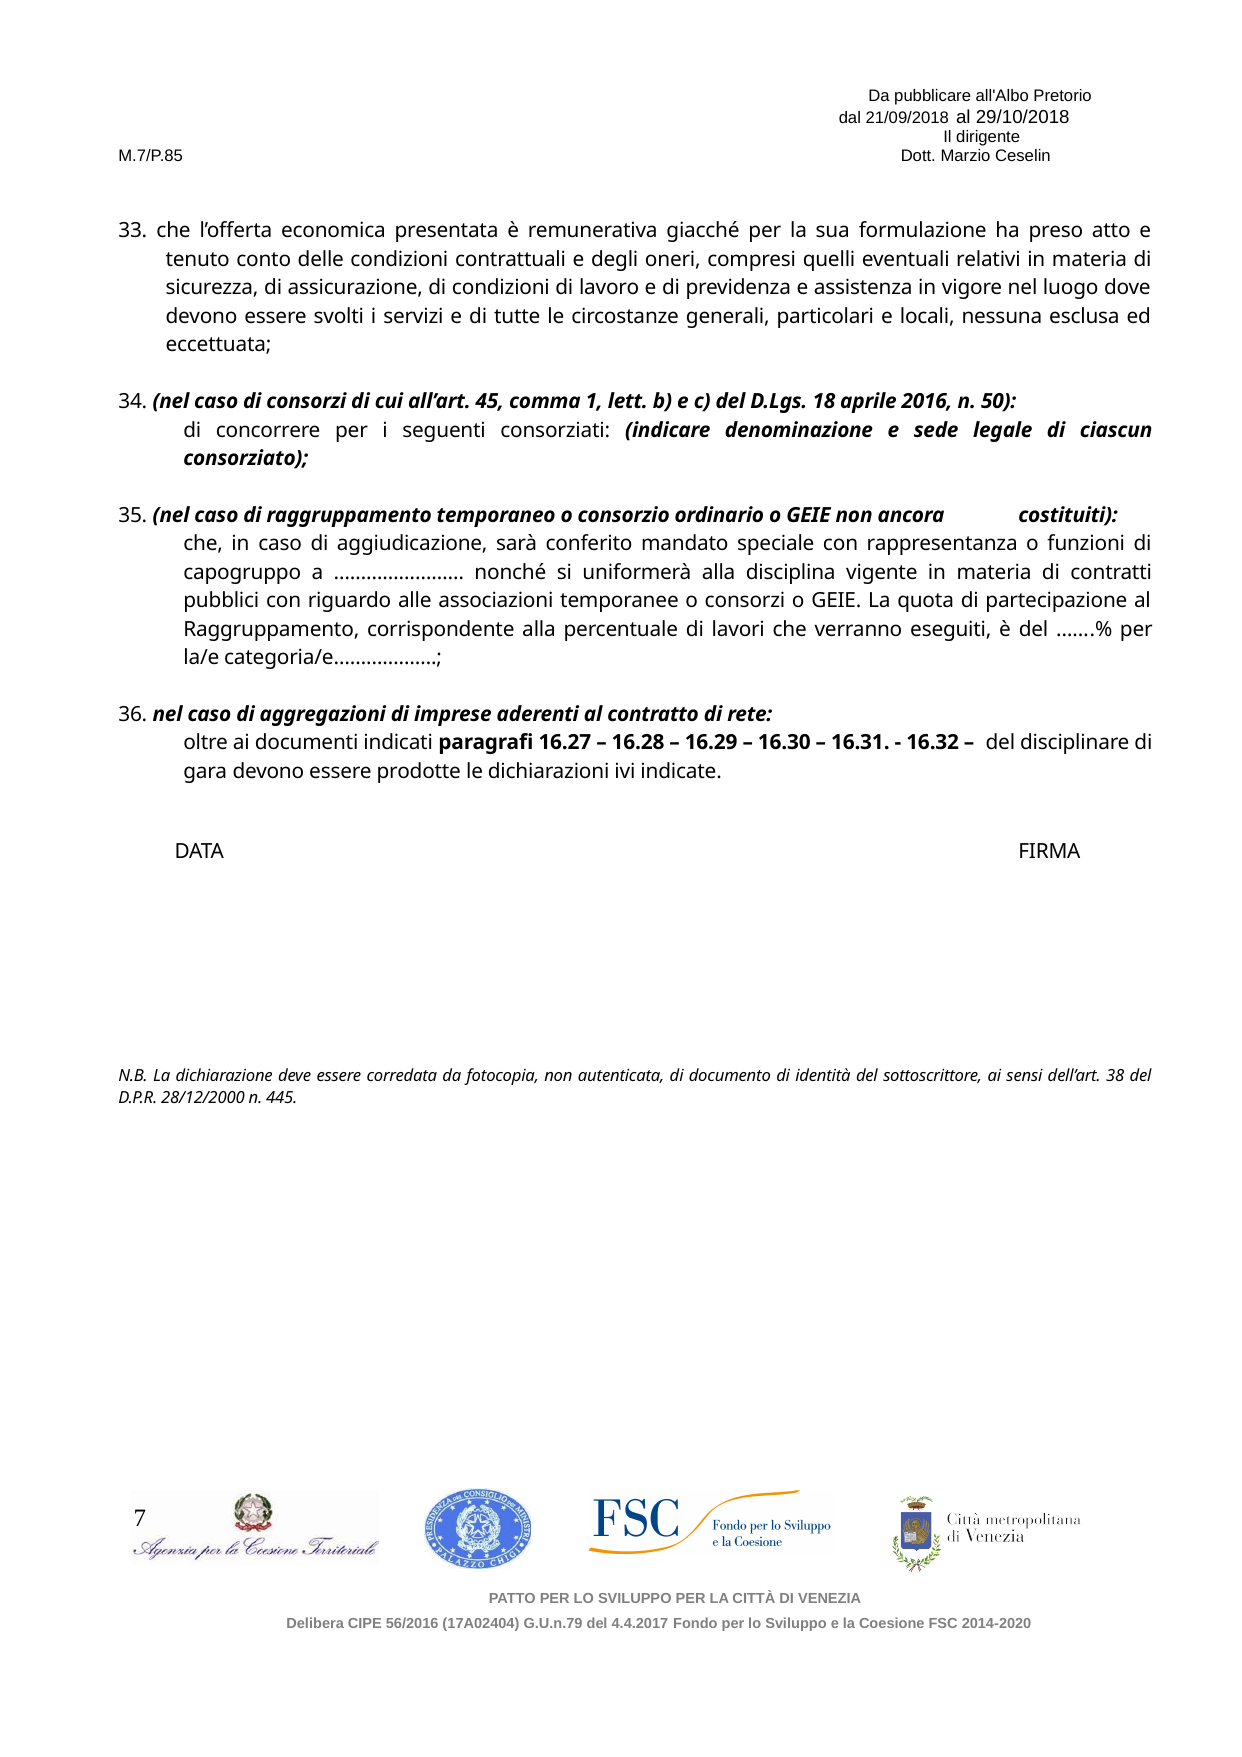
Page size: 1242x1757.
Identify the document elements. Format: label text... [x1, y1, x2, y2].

picture [128, 1486, 380, 1566]
text 34. (nel caso di consorzi di cui all’art. 45, comma 1, lett. b) e c) del D.Lgs. 18 aprile 2016, n. 50): [118, 386, 1152, 415]
text che, in caso di aggiudicazione, sarà conferito mandato speciale con rappresentanza o funzioni di capogruppo a …………………… nonché si uniformerà alla disciplina vigente in materia di contratti pubblici con riguardo alle associazioni temporanee o consorzi o GEIE. La quota di partecipazione al Raggruppamento, corrispondente alla percentuale di lavori che verranno eseguiti, è del …….% per la/e categoria/e……………….; [183, 528, 1152, 671]
text DATA FIRMA [118, 836, 1152, 864]
picture [885, 1483, 1087, 1579]
text 33. che l’offerta economica presentata è remunerativa giacché per la sua formulazione ha preso atto e tenuto conto delle condizioni contrattuali e degli oneri, compresi quelli eventuali relativi in materia di sicurezza, di assicurazione, di condizioni di lavoro e di previdenza e assistenza in vigore nel luogo dove devono essere svolti i servizi e di tutte le circostanze generali, particolari e locali, nessuna esclusa ed eccettuata; [118, 216, 1152, 358]
text 35. (nel caso di raggruppamento temporaneo o consorzio ordinario o GEIE non ancora costituiti): [118, 500, 1152, 528]
text 36. nel caso di aggregazioni di imprese aderenti al contratto di rete: [118, 699, 1152, 727]
text di concorrere per i seguenti consorziati: (indicare denominazione e sede legale di ciascun consorziato); [183, 415, 1152, 472]
picture [424, 1488, 532, 1569]
text N.B. La dichiarazione deve essere corredata da fotocopia, non autenticata, di documento di identità del sottoscrittore, ai sensi dell’art. 38 del D.P.R. 28/12/2000 n. 445. [118, 1063, 1152, 1109]
text oltre ai documenti indicati paragrafi 16.27 – 16.28 – 16.29 – 16.30 – 16.31. - 16.32 – del disciplinare di gara devono essere prodotte le dichiarazioni ivi indicate. [183, 727, 1152, 784]
picture [588, 1490, 834, 1554]
